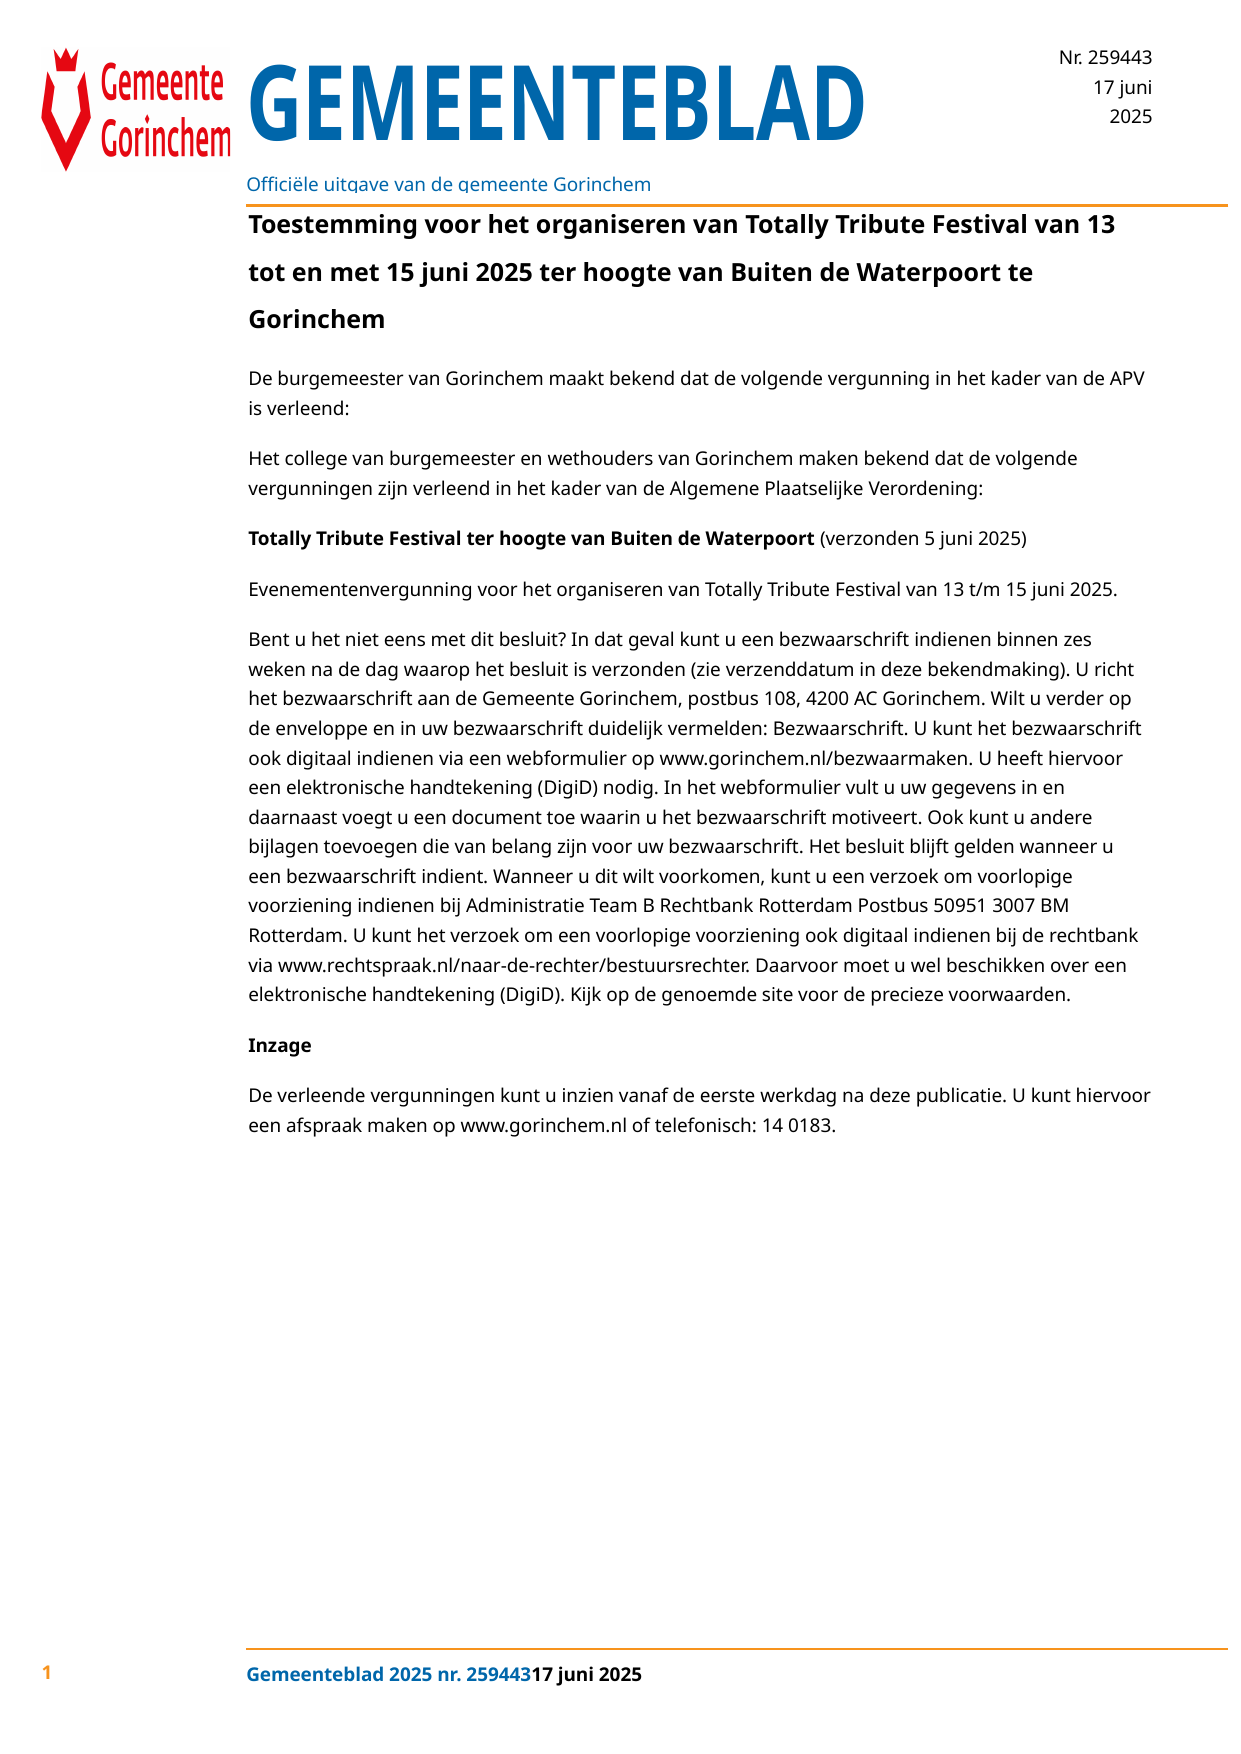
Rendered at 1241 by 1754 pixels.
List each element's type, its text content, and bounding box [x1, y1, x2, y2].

text Het college van burgemeester en wethouders van Gorinchem maken bekend dat de volgende vergunningen zijn verleend in het kader van de Algemene Plaatselijke Verordening: [248, 446, 1152, 501]
text Toestemming voor het organiseren van Totally Tribute Festival van 13 tot en met 15 juni 2025 ter hoogte van Buiten de Waterpoort te Gorinchem [248, 207, 1152, 336]
text Totally Tribute Festival ter hoogte van Buiten de Waterpoort (verzonden 5 juni 2025) [248, 526, 1152, 551]
text Bent u het niet eens met dit besluit? In dat geval kunt u een bezwaarschrift indienen binnen zes weken na de dag waarop het besluit is verzonden (zie verzenddatum in deze bekendmaking). U richt het bezwaarschrift aan de Gemeente Gorinchem, postbus 108, 4200 AC Gorinchem. Wilt u verder op de enveloppe en in uw bezwaarschrift duidelijk vermelden: Bezwaarschrift. U kunt het bezwaarschrift ook digitaal indienen via een webformulier op www.gorinchem.nl/bezwaarmaken. U heeft hiervoor een elektronische handtekening (DigiD) nodig. In het webformulier vult u uw gegevens in en daarnaast voegt u een document toe waarin u het bezwaarschrift motiveert. Ook kunt u andere bijlagen toevoegen die van belang zijn voor uw bezwaarschrift. Het besluit blijft gelden wanneer u een bezwaarschrift indient. Wanneer u dit wilt voorkomen, kunt u een verzoek om voorlopige voorziening indienen bij Administratie Team B Rechtbank Rotterdam Postbus 50951 3007 BM Rotterdam. U kunt het verzoek om een voorlopige voorziening ook digitaal indienen bij de rechtbank via www.rechtspraak.nl/naar-de-rechter/bestuursrechter. Daarvoor moet u wel beschikken over een elektronische handtekening (DigiD). Kijk op de genoemde site voor de precieze voorwaarden. [248, 626, 1152, 1007]
text De verleende vergunningen kunt u inzien vanaf de eerste werkdag na deze publicatie. U kunt hiervoor een afspraak maken op www.gorinchem.nl of telefonisch: 14 0183. [248, 1082, 1152, 1137]
text De burgemeester van Gorinchem maakt bekend dat de volgende vergunning in het kader van de APV is verleend: [248, 366, 1152, 421]
picture [41, 47, 231, 172]
text Evenementenvergunning voor het organiseren van Totally Tribute Festival van 13 t/m 15 juni 2025. [248, 576, 1152, 602]
text Inzage [248, 1032, 1152, 1057]
